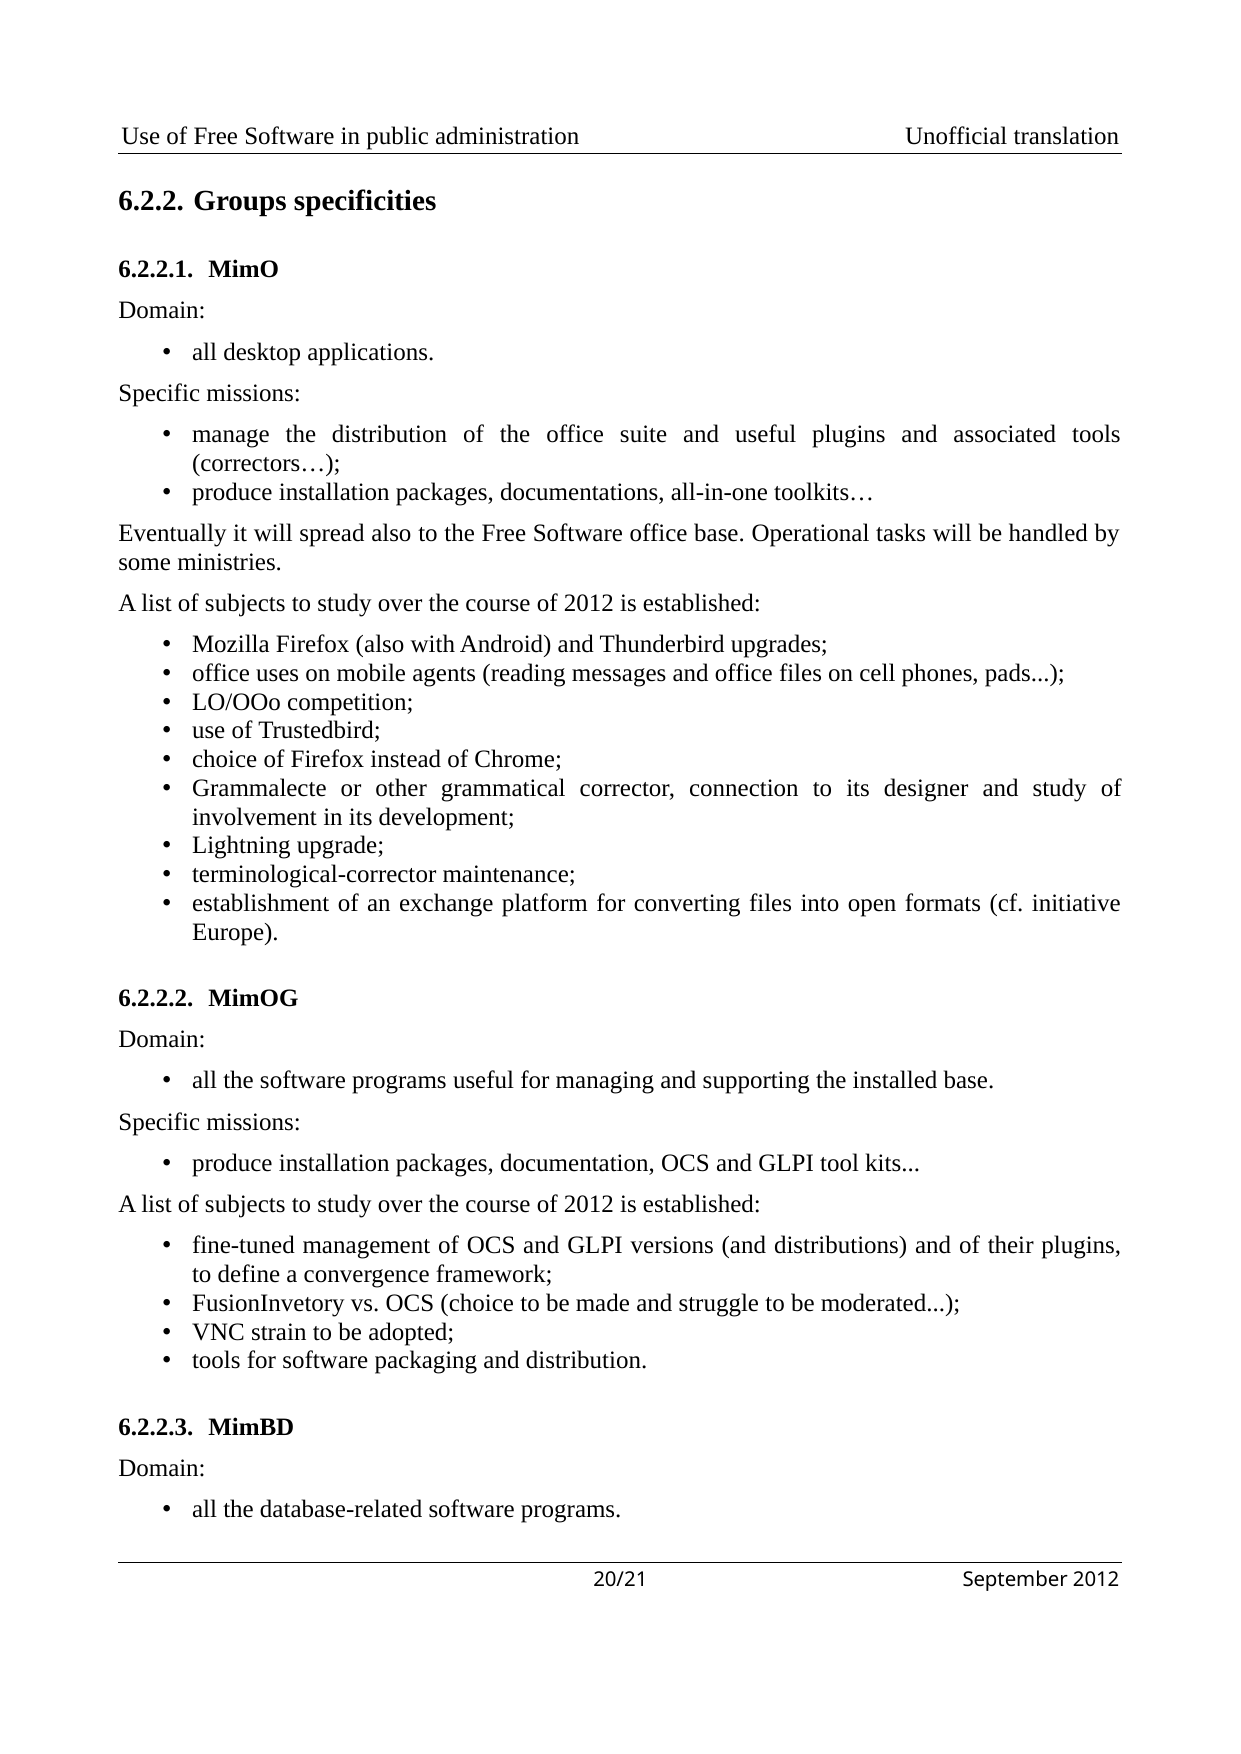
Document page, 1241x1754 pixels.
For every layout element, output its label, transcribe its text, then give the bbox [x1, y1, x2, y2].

list establishment of an exchange platform for converting files into open formats (cf. initiative Europe). [162, 888, 1122, 945]
list manage the distribution of the office suite and useful plugins and associated tools (correctors…); [162, 419, 1122, 477]
list Mozilla Firefox (also with Android) and Thunderbird upgrades; [162, 629, 1122, 658]
list terminological-corrector maintenance; [162, 859, 1122, 888]
text Specific missions: [118, 378, 1122, 407]
subtitle Groups specificities [118, 183, 1122, 217]
list Grammalecte or other grammatical corrector, connection to its designer and study of involvement in its development; [162, 773, 1122, 830]
list produce installation packages, documentations, all-in-one toolkits… [162, 477, 1122, 505]
text A list of subjects to study over the course of 2012 is established: [118, 1189, 1122, 1218]
list use of Trustedbird; [162, 715, 1122, 744]
list all the software programs useful for managing and supporting the installed base. [162, 1065, 1122, 1094]
list Lightning upgrade; [162, 830, 1122, 859]
list VNC strain to be adopted; [162, 1317, 1122, 1345]
subtitle MimOG [118, 983, 1122, 1012]
text A list of subjects to study over the course of 2012 is established: [118, 588, 1122, 617]
list FusionInvetory vs. OCS (choice to be made and struggle to be moderated...); [162, 1288, 1122, 1317]
list tools for software packaging and distribution. [162, 1345, 1122, 1374]
text Domain: [118, 1024, 1122, 1053]
text Domain: [118, 295, 1122, 324]
list all the database-related software programs. [162, 1494, 1122, 1523]
text Specific missions: [118, 1107, 1122, 1135]
list produce installation packages, documentation, OCS and GLPI tool kits... [162, 1148, 1122, 1177]
list office uses on mobile agents (reading messages and office files on cell phones, pads...); [162, 658, 1122, 687]
text Domain: [118, 1453, 1122, 1482]
list LO/OOo competition; [162, 687, 1122, 715]
list fine-tuned management of OCS and GLPI versions (and distributions) and of their plugins, to define a convergence framework; [162, 1230, 1122, 1288]
subtitle MimBD [118, 1412, 1122, 1440]
list choice of Firefox instead of Chrome; [162, 744, 1122, 773]
text Eventually it will spread also to the Free Software office base. Operational tasks will be handled by some ministries. [118, 518, 1122, 575]
list all desktop applications. [162, 337, 1122, 365]
subtitle MimO [118, 254, 1122, 283]
